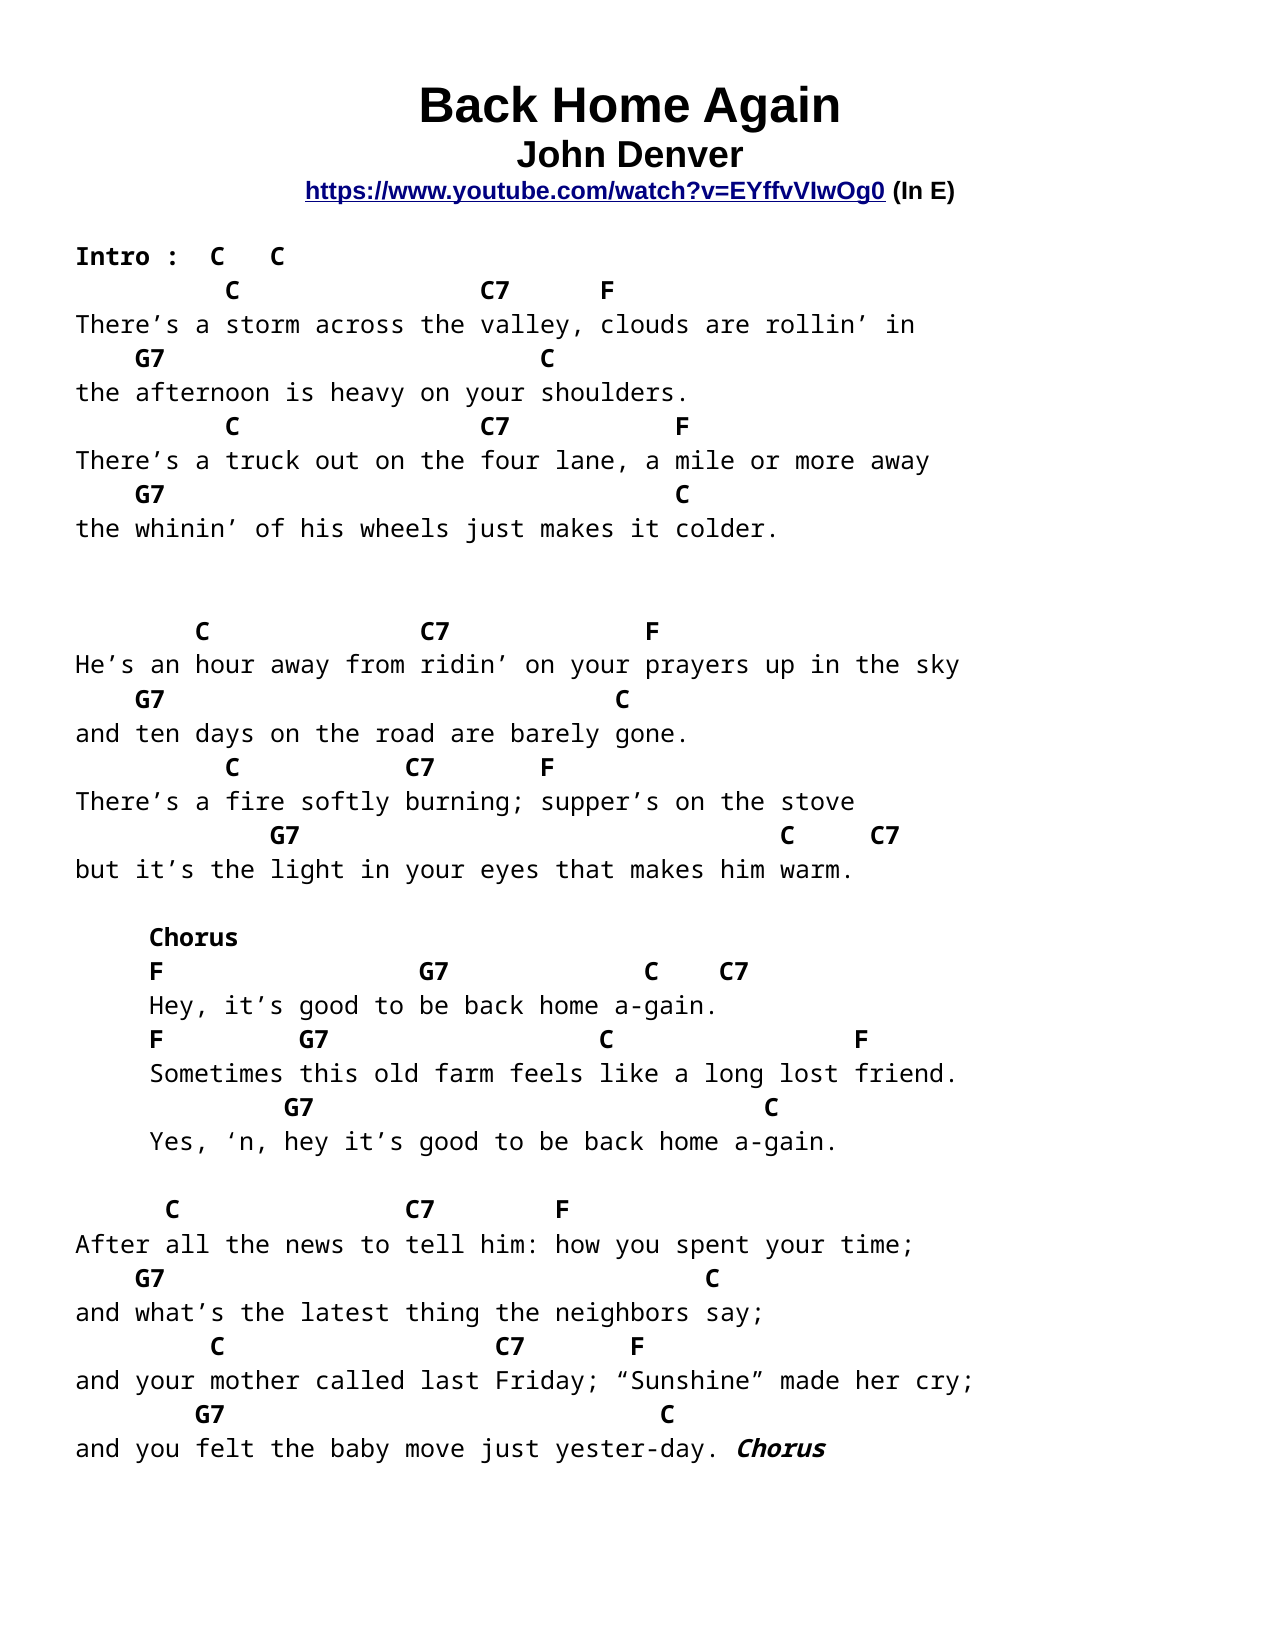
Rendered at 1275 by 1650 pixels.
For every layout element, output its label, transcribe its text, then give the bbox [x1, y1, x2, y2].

text https://www.youtube.com/watch?v=EYffvVIwOg0 (In E) [75, 176, 1185, 204]
text C C7 F [75, 409, 1185, 443]
text G7 C C7 [75, 817, 1185, 852]
text the whinin’ of his wheels just makes it colder. [75, 511, 1185, 545]
text John Denver [75, 132, 1185, 176]
text He’s an hour away from ridin’ on your prayers up in the sky [75, 647, 1185, 681]
text G7 C [75, 681, 1185, 715]
text the afternoon is heavy on your shoulders. [75, 375, 1185, 409]
text C C7 F [75, 1328, 1185, 1362]
text but it’s the light in your eyes that makes him warm. [75, 852, 1185, 886]
text G7 C [75, 477, 1185, 511]
text Hey, it’s good to be back home a-gain. [149, 988, 1185, 1022]
text C C7 F [75, 272, 1185, 307]
text G7 C [75, 341, 1185, 375]
text There’s a truck out on the four lane, a mile or more away [75, 443, 1185, 477]
text There’s a storm across the valley, clouds are rollin’ in [75, 307, 1185, 341]
text G7 C [149, 1090, 1185, 1124]
text G7 C [75, 1397, 1185, 1431]
text and your mother called last Friday; “Sunshine” made her cry; [75, 1362, 1185, 1397]
text Yes, ‘n, hey it’s good to be back home a-gain. [149, 1124, 1185, 1158]
text and ten days on the road are barely gone. [75, 715, 1185, 749]
text There’s a fire softly burning; supper’s on the stove [75, 783, 1185, 817]
text Sometimes this old farm feels like a long lost friend. [149, 1056, 1185, 1090]
text and what’s the latest thing the neighbors say; [75, 1294, 1185, 1328]
text G7 C [75, 1260, 1185, 1294]
text C C7 F [75, 613, 1185, 647]
text F G7 C F [149, 1022, 1185, 1056]
text F G7 C C7 [149, 954, 1185, 988]
text C C7 F [75, 1192, 1185, 1226]
text and you felt the baby move just yester-day. Chorus [75, 1431, 1185, 1465]
text C C7 F [75, 749, 1185, 783]
text Chorus [149, 920, 1185, 954]
text Back Home Again [75, 75, 1185, 132]
text After all the news to tell him: how you spent your time; [75, 1226, 1185, 1260]
text Intro : C C [75, 238, 1185, 272]
